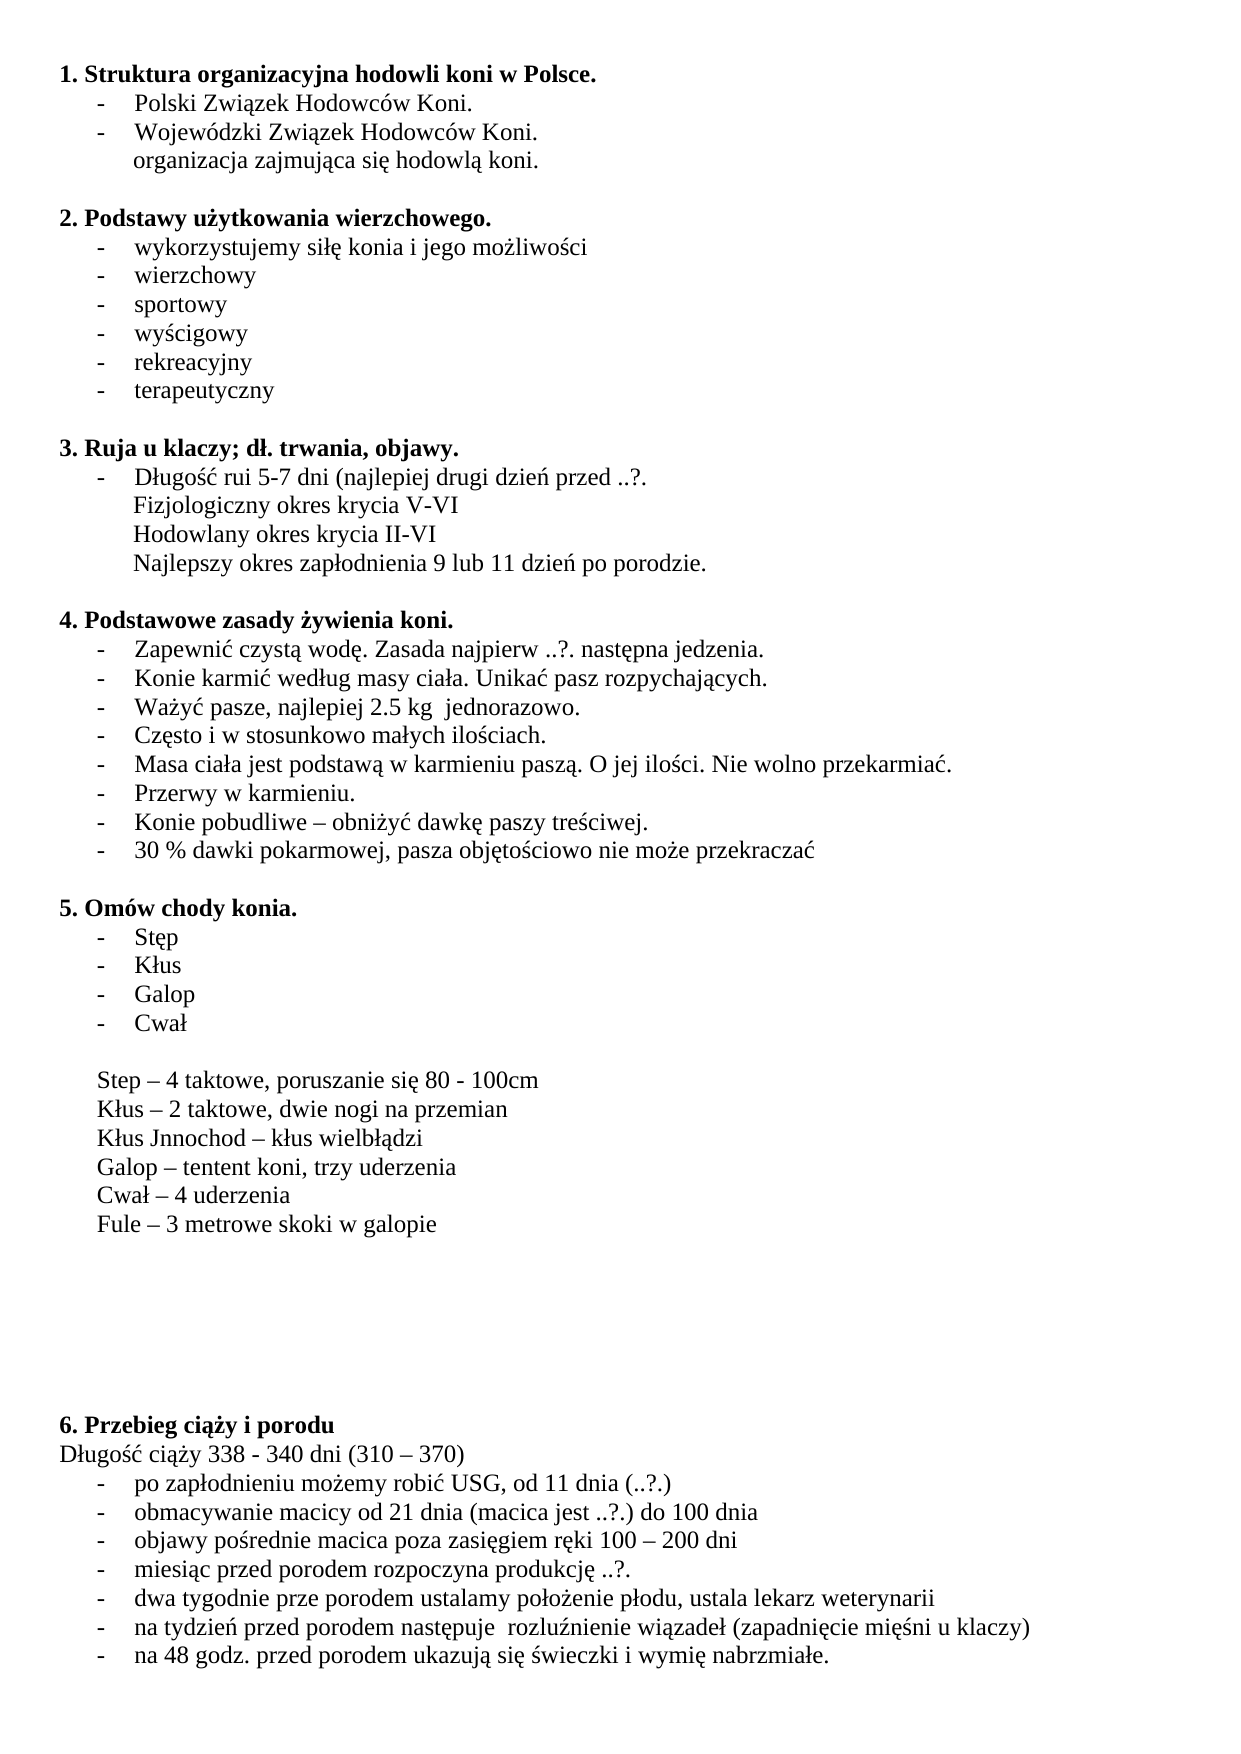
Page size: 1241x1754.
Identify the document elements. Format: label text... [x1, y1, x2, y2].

text 3. Ruja u klaczy; dł. trwania, objawy. [59, 433, 1181, 462]
list dwa tygodnie prze porodem ustalamy położenie płodu, ustala lekarz weterynarii [97, 1583, 1181, 1612]
list wyścigowy [97, 318, 1181, 347]
text 6. Przebieg ciąży i porodu [59, 1410, 1181, 1439]
text 2. Podstawy użytkowania wierzchowego. [59, 203, 1181, 232]
list wierzchowy [97, 260, 1181, 289]
text 5. Omów chody konia. [59, 893, 1181, 922]
text Najlepszy okres zapłodnienia 9 lub 11 dzień po porodzie. [133, 548, 1181, 577]
text Galop – tentent koni, trzy uderzenia [97, 1152, 1181, 1180]
list na tydzień przed porodem następuje rozluźnienie wiązadeł (zapadnięcie mięśni u klaczy) [97, 1612, 1181, 1640]
list na 48 godz. przed porodem ukazują się świeczki i wymię nabrzmiałe. [97, 1640, 1181, 1669]
text organizacja zajmująca się hodowlą koni. [133, 145, 1181, 174]
list wykorzystujemy siłę konia i jego możliwości [97, 232, 1181, 260]
list Wojewódzki Związek Hodowców Koni. [97, 117, 1181, 145]
text Kłus – 2 taktowe, dwie nogi na przemian [97, 1094, 1181, 1123]
list Przerwy w karmieniu. [97, 778, 1181, 807]
text Cwał – 4 uderzenia [97, 1180, 1181, 1209]
list sportowy [97, 289, 1181, 318]
list Polski Związek Hodowców Koni. [97, 88, 1181, 117]
list Cwał [97, 1008, 1181, 1037]
list Często i w stosunkowo małych ilościach. [97, 720, 1181, 749]
list Masa ciała jest podstawą w karmieniu paszą. O jej ilości. Nie wolno przekarmiać. [97, 749, 1181, 778]
text 1. Struktura organizacyjna hodowli koni w Polsce. [59, 59, 1181, 88]
text 4. Podstawowe zasady żywienia koni. [59, 605, 1181, 634]
list Konie karmić według masy ciała. Unikać pasz rozpychających. [97, 663, 1181, 692]
text Fizjologiczny okres krycia V-VI [133, 490, 1181, 519]
text Step – 4 taktowe, poruszanie się 80 - 100cm [97, 1065, 1181, 1094]
list 30 % dawki pokarmowej, pasza objętościowo nie może przekraczać [97, 835, 1181, 864]
text Hodowlany okres krycia II-VI [133, 519, 1181, 548]
text Fule – 3 metrowe skoki w galopie [97, 1209, 1181, 1238]
list Zapewnić czystą wodę. Zasada najpierw ..?. następna jedzenia. [97, 634, 1181, 663]
text Kłus Jnnochod – kłus wielbłądzi [97, 1123, 1181, 1152]
list objawy pośrednie macica poza zasięgiem ręki 100 – 200 dni [97, 1525, 1181, 1554]
list obmacywanie macicy od 21 dnia (macica jest ..?.) do 100 dnia [97, 1497, 1181, 1525]
list Długość rui 5-7 dni (najlepiej drugi dzień przed ..?. [97, 462, 1181, 490]
list po zapłodnieniu możemy robić USG, od 11 dnia (..?.) [97, 1468, 1181, 1497]
list Konie pobudliwe – obniżyć dawkę paszy treściwej. [97, 807, 1181, 835]
list miesiąc przed porodem rozpoczyna produkcję ..?. [97, 1554, 1181, 1583]
list terapeutyczny [97, 375, 1181, 404]
list Stęp [97, 922, 1181, 950]
list Ważyć pasze, najlepiej 2.5 kg jednorazowo. [97, 692, 1181, 720]
list rekreacyjny [97, 347, 1181, 375]
text Długość ciąży 338 - 340 dni (310 – 370) [59, 1439, 1181, 1468]
list Galop [97, 979, 1181, 1008]
list Kłus [97, 950, 1181, 979]
